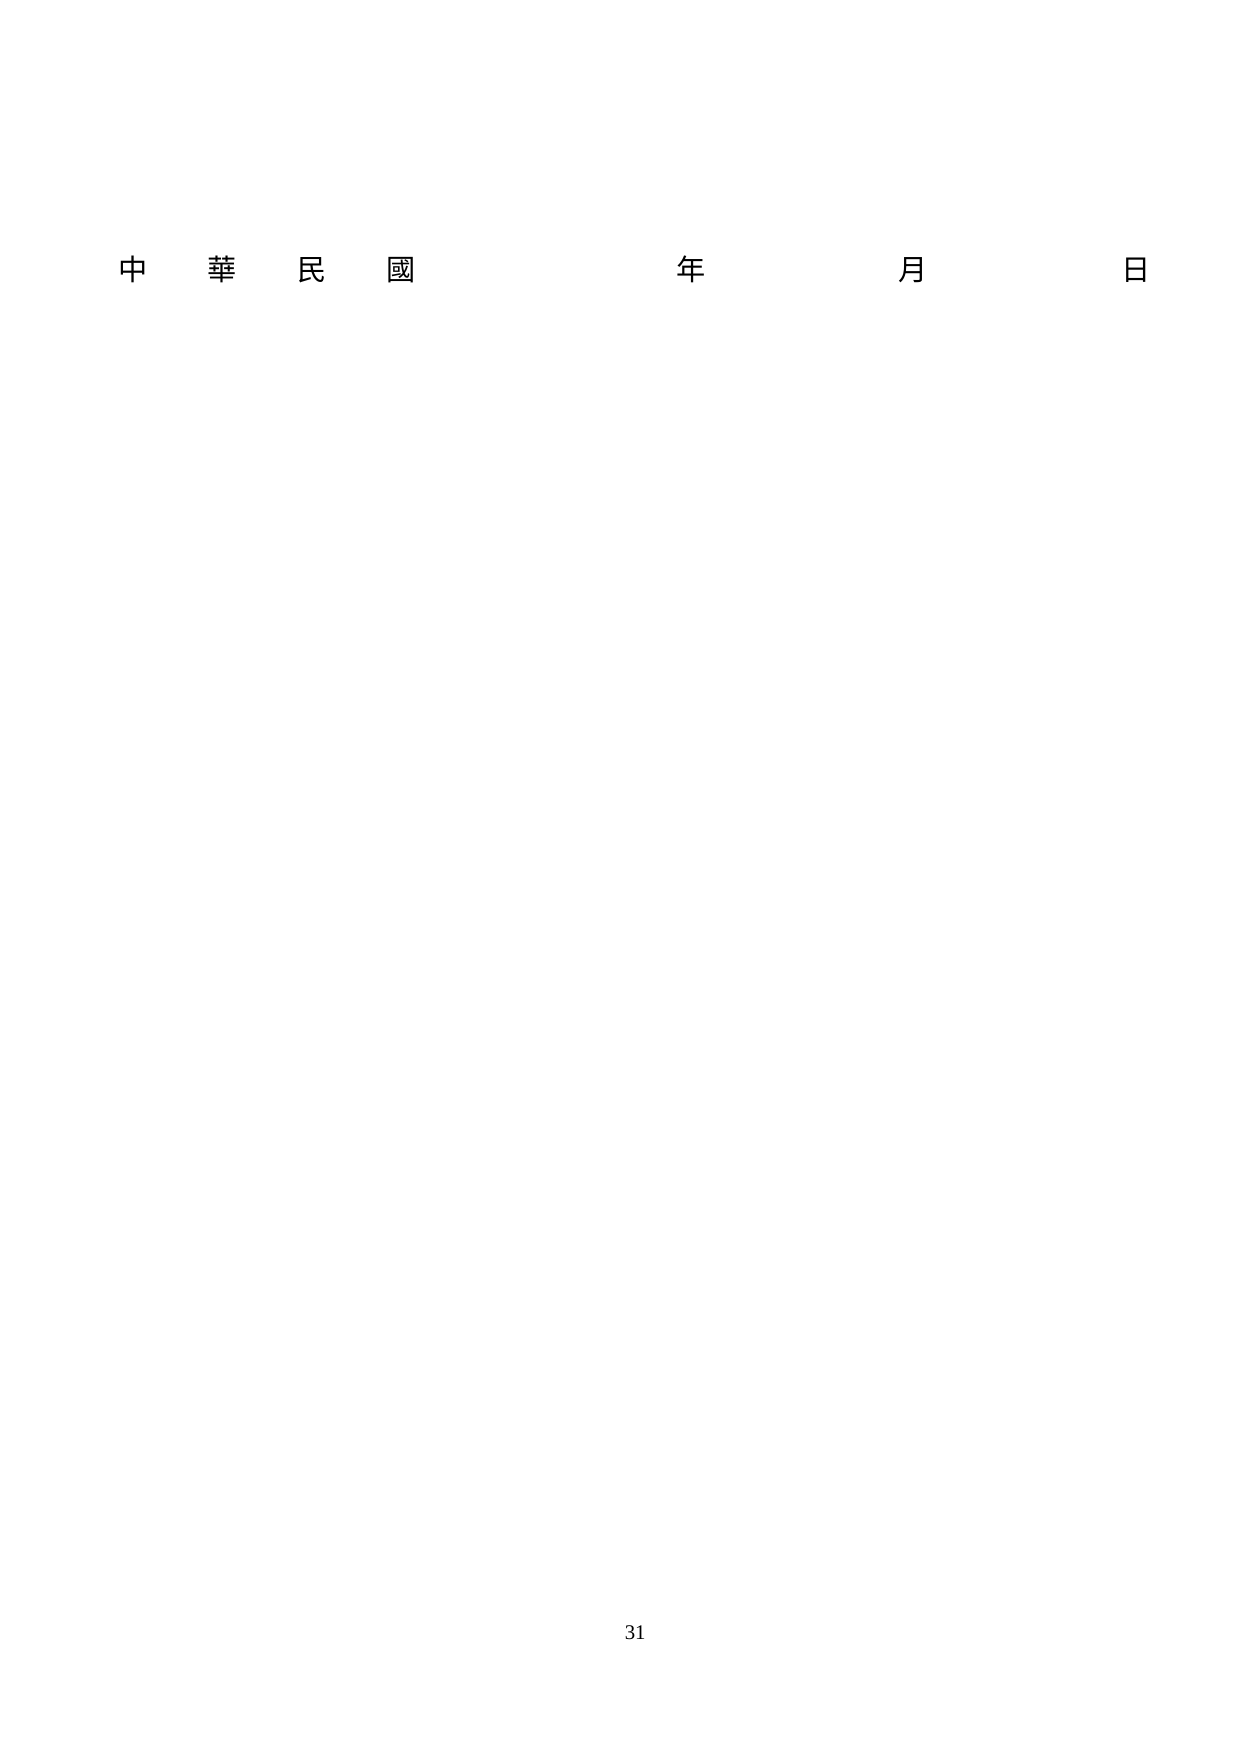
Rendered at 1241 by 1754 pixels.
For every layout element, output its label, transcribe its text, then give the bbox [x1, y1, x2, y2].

text 中華民國 年 月 日 [118, 230, 1152, 305]
